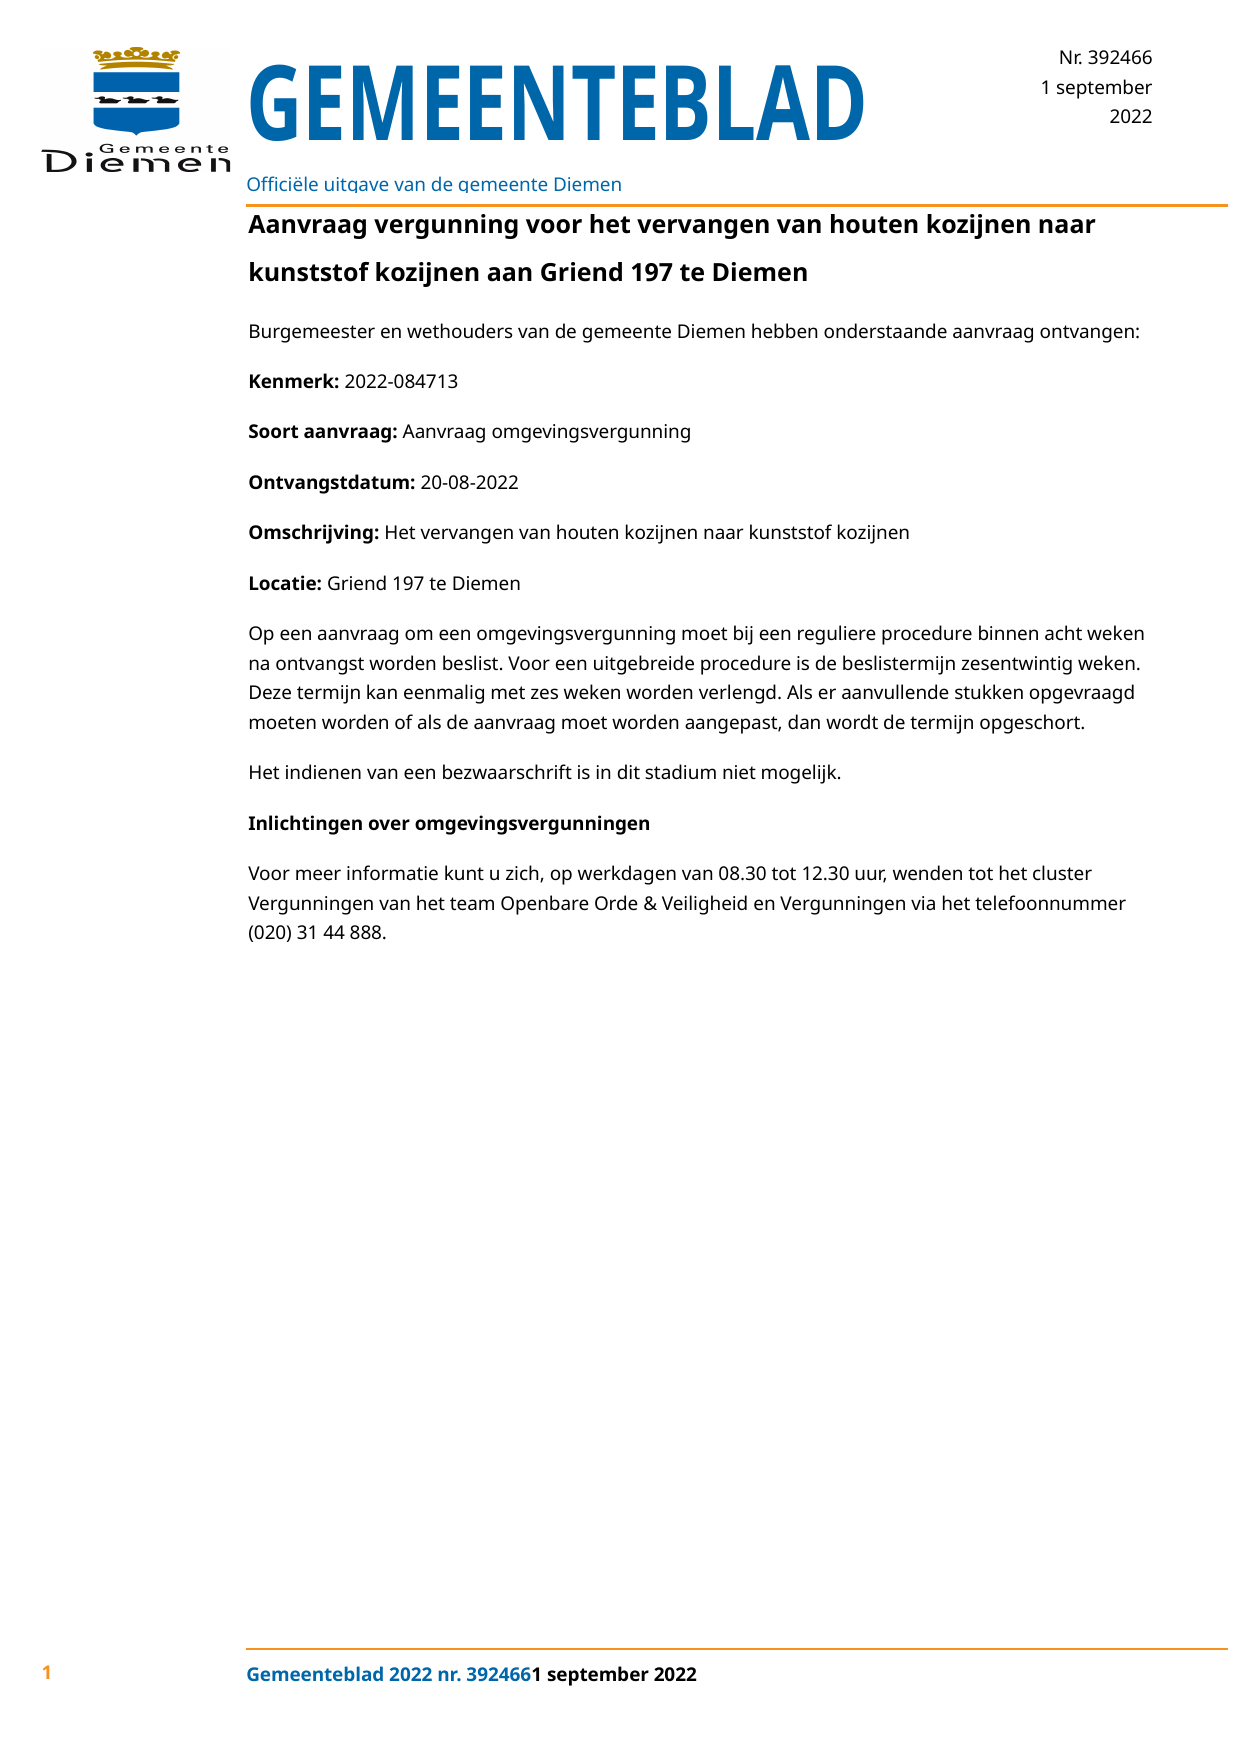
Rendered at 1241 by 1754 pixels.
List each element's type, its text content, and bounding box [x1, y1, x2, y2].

text Aanvraag vergunning voor het vervangen van houten kozijnen naar kunststof kozijnen aan Griend 197 te Diemen [248, 207, 1152, 288]
text Voor meer informatie kunt u zich, op werkdagen van 08.30 tot 12.30 uur, wenden tot het cluster Vergunningen van het team Openbare Orde & Veiligheid en Vergunningen via het telefoonnummer (020) 31 44 888. [248, 860, 1152, 945]
text Omschrijving: Het vervangen van houten kozijnen naar kunststof kozijnen [248, 519, 1152, 545]
text Het indienen van een bezwaarschrift is in dit stadium niet mogelijk. [248, 759, 1152, 785]
text Ontvangstdatum: 20-08-2022 [248, 469, 1152, 495]
text Inlichtingen over omgevingsvergunningen [248, 810, 1152, 836]
text Locatie: Griend 197 te Diemen [248, 570, 1152, 596]
text Op een aanvraag om een omgevingsvergunning moet bij een reguliere procedure binnen acht weken na ontvangst worden beslist. Voor een uitgebreide procedure is de beslistermijn zesentwintig weken. Deze termijn kan eenmalig met zes weken worden verlengd. Als er aanvullende stukken opgevraagd moeten worden of als de aanvraag moet worden aangepast, dan wordt de termijn opgeschort. [248, 620, 1152, 735]
text Soort aanvraag: Aanvraag omgevingsvergunning [248, 419, 1152, 444]
picture [41, 47, 231, 172]
text Kenmerk: 2022-084713 [248, 368, 1152, 394]
text Burgemeester en wethouders van de gemeente Diemen hebben onderstaande aanvraag ontvangen: [248, 318, 1152, 344]
